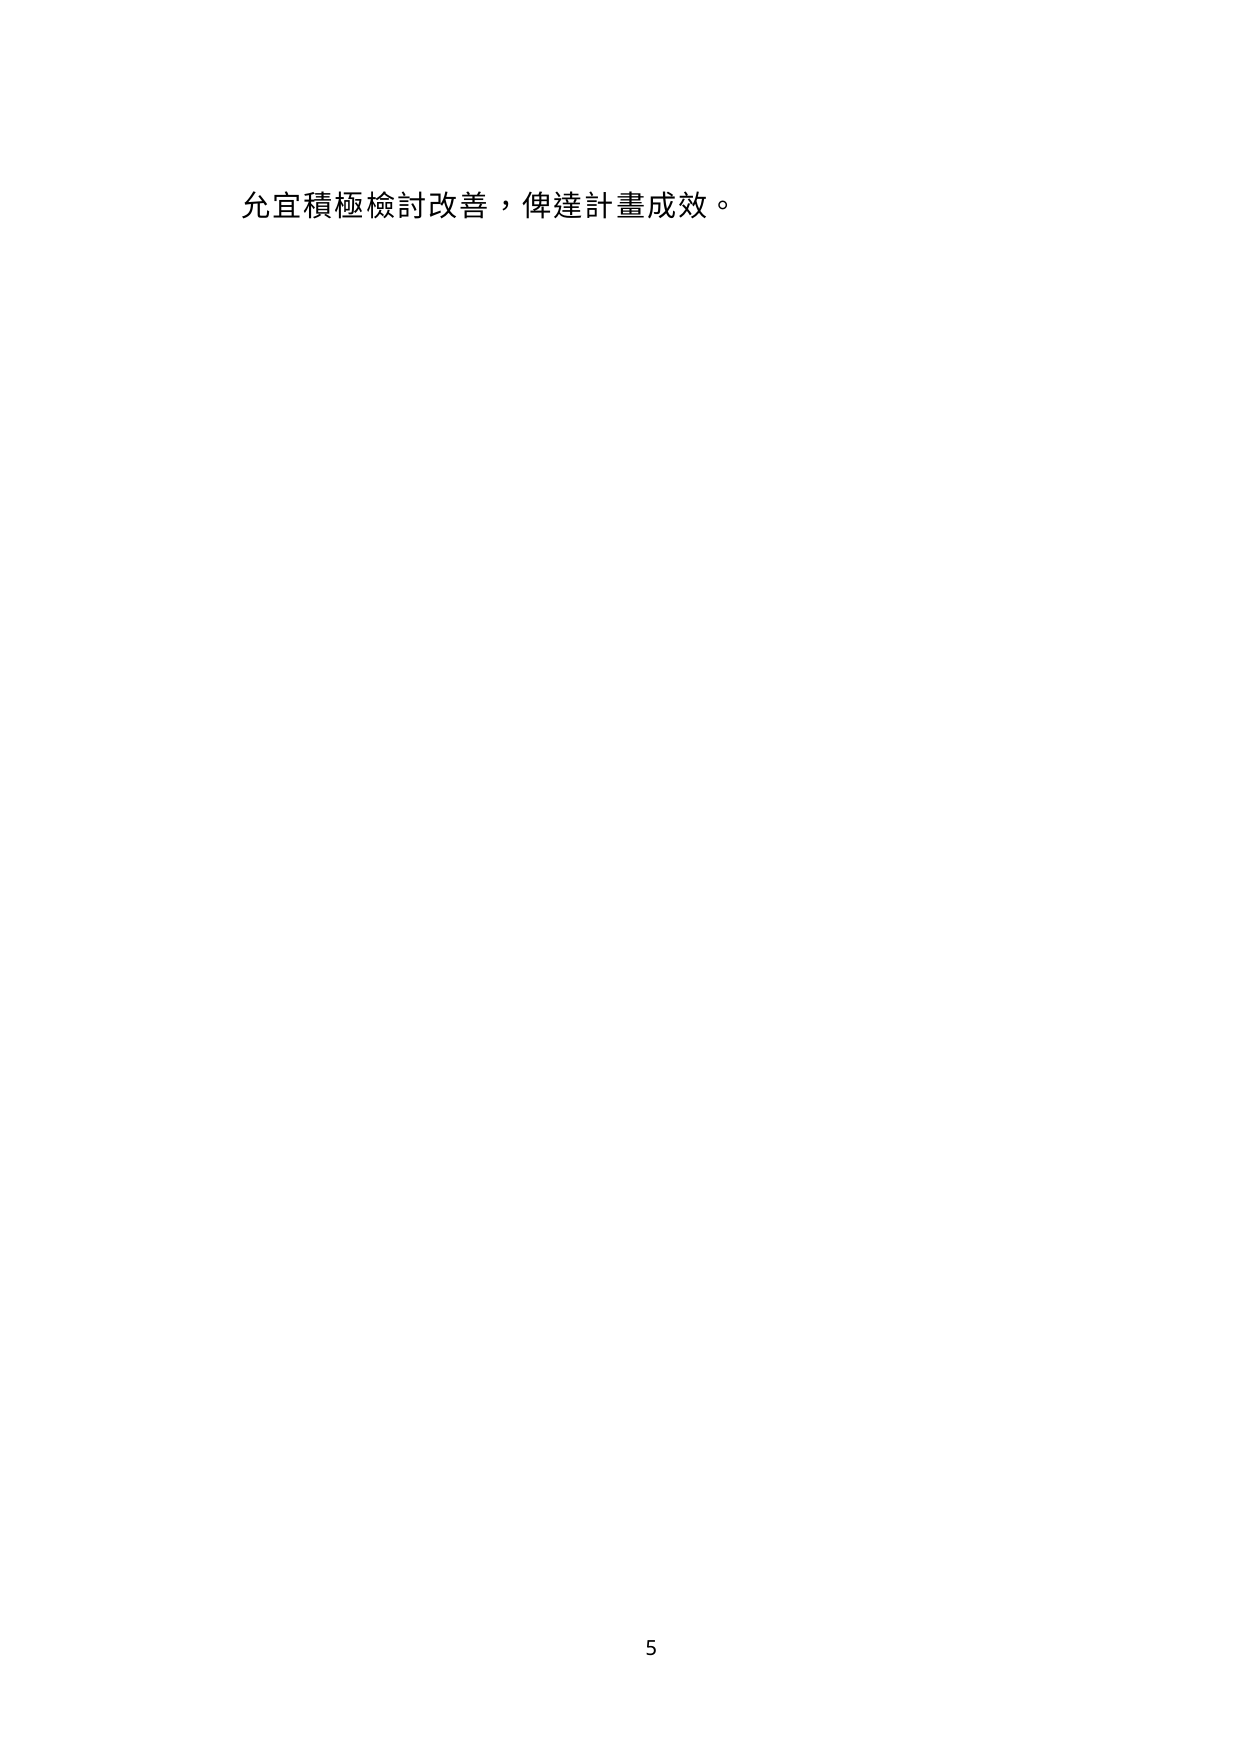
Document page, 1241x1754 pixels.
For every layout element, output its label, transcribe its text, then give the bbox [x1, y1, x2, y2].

text 綜上，健保署114年度賡續辦理「健保醫療平權數位升級計畫」，惟其中提供虛擬健保卡服務之醫療院所家數仍微，允宜積極檢討改善，俾達計畫成效。 [236, 162, 1063, 224]
